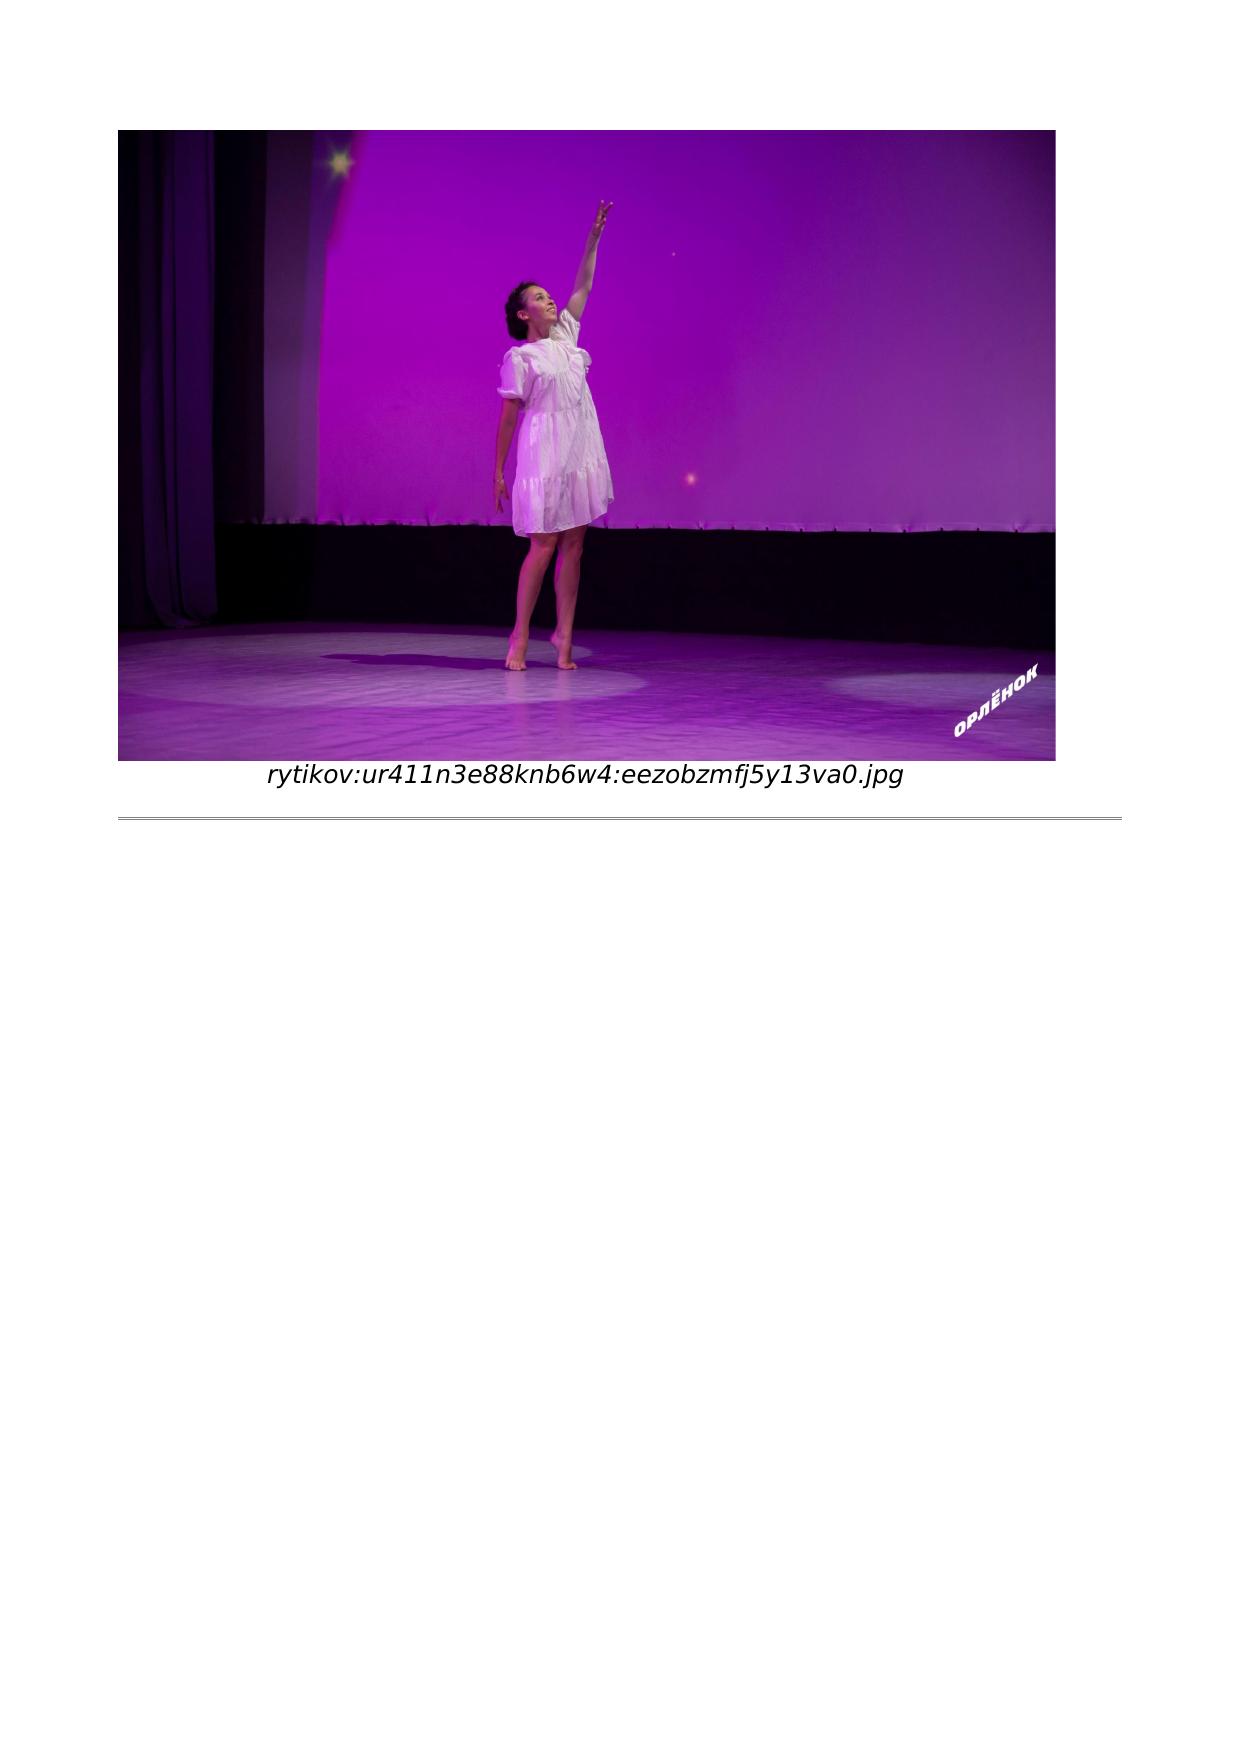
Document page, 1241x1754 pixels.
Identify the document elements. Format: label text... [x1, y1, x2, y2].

picture [118, 130, 1056, 761]
text rytikov:ur411n3e88knb6w4:eezobzmfj5y13va0.jpg [118, 761, 1056, 790]
